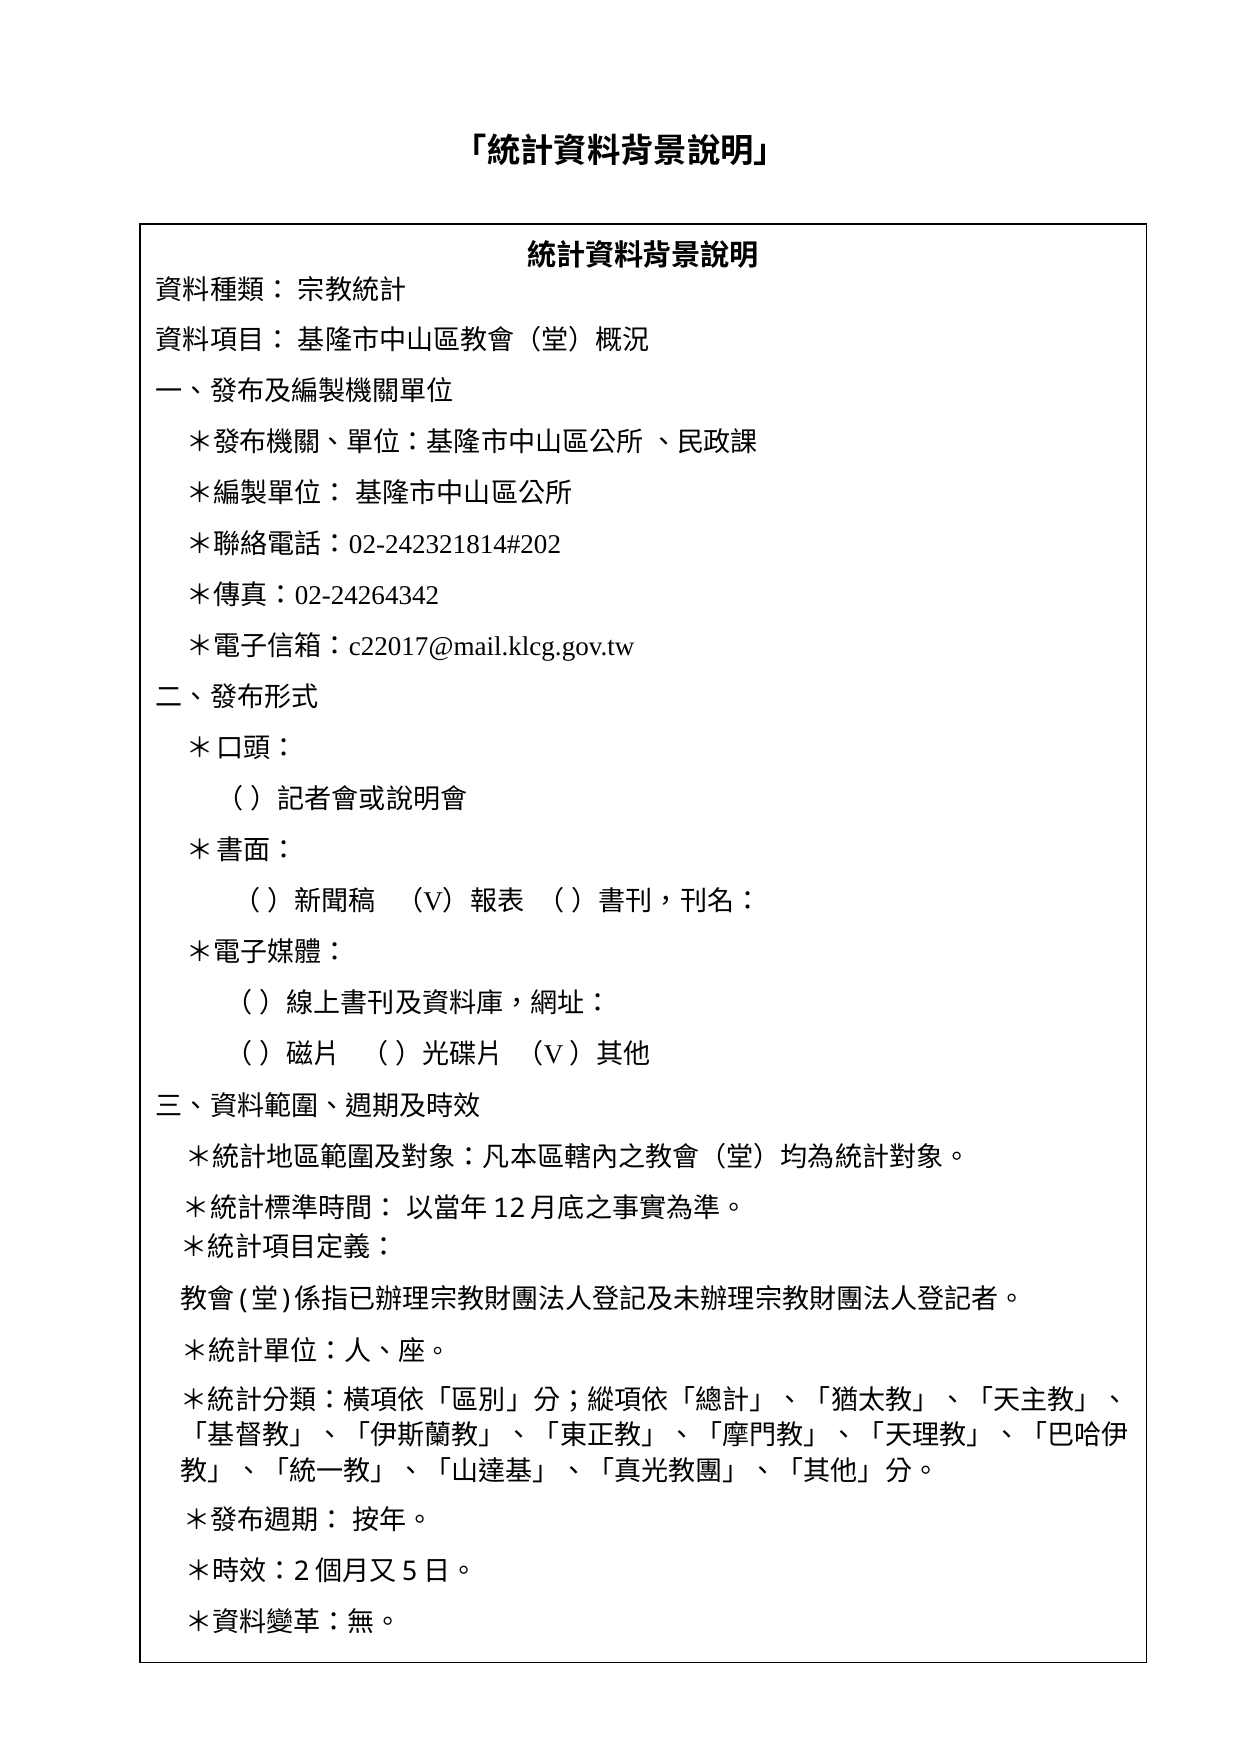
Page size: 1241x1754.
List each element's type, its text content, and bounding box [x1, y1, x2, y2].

text ＊統計項目定義： [181, 1225, 1131, 1264]
text 「統計資料背景說明」 [118, 126, 1122, 172]
text ＊資料變革：無。 [156, 1598, 1131, 1640]
text 一、發布及編製機關單位 [156, 367, 1131, 409]
text ＊統計分類：橫項依「區別」分；縱項依「總計」、「猶太教」、「天主教」、「基督教」、「伊斯蘭教」、「東正教」、「摩門教」、「天理教」、「巴哈伊教」、「統一教」、「山達基」、「真光教團」、「其他」分。 [181, 1381, 1131, 1487]
text ＊統計地區範圍及對象：凡本區轄內之教會（堂）均為統計對象。 [185, 1133, 1131, 1174]
text （ ）記者會或說明會 [156, 775, 1131, 817]
text ＊發布機關、單位：基隆市中山區公所 、民政課 [186, 418, 1131, 460]
text ＊傳真：02-24264342 [186, 571, 1131, 613]
text ＊發布週期： 按年。 [156, 1496, 1131, 1538]
list 書面： [186, 826, 1131, 868]
text 教會(堂)係指已辦理宗教財團法人登記及未辦理宗教財團法人登記者。 [181, 1277, 1131, 1316]
text ＊統計單位：人、座。 [168, 1329, 1131, 1368]
list 口頭： [186, 724, 1131, 766]
text ＊時效：2個月又5日。 [156, 1547, 1131, 1589]
text ＊編製單位： 基隆市中山區公所 [186, 469, 1131, 511]
text 資料種類： 宗教統計 [156, 271, 1131, 307]
text ＊電子信箱：c22017@mail.klcg.gov.tw [186, 622, 1131, 664]
text ＊電子媒體： [186, 928, 1131, 970]
text ＊統計標準時間： 以當年12月底之事實為準。 [156, 1184, 1131, 1225]
text 統計資料背景說明 [156, 240, 1131, 271]
text 三、資料範圍、週期及時效 [156, 1082, 1131, 1123]
text （ ）磁片 （ ）光碟片 （V ）其他 [226, 1031, 1131, 1072]
text ＊聯絡電話：02-242321814#202 [186, 520, 1131, 562]
text 資料項目： 基隆市中山區教會（堂）概況 [156, 316, 1131, 358]
text 二、發布形式 [156, 673, 1131, 715]
text （ ）新聞稿 （V）報表 （ ）書刊，刊名： [186, 877, 1131, 919]
text （ ）線上書刊及資料庫，網址： [226, 979, 1131, 1021]
